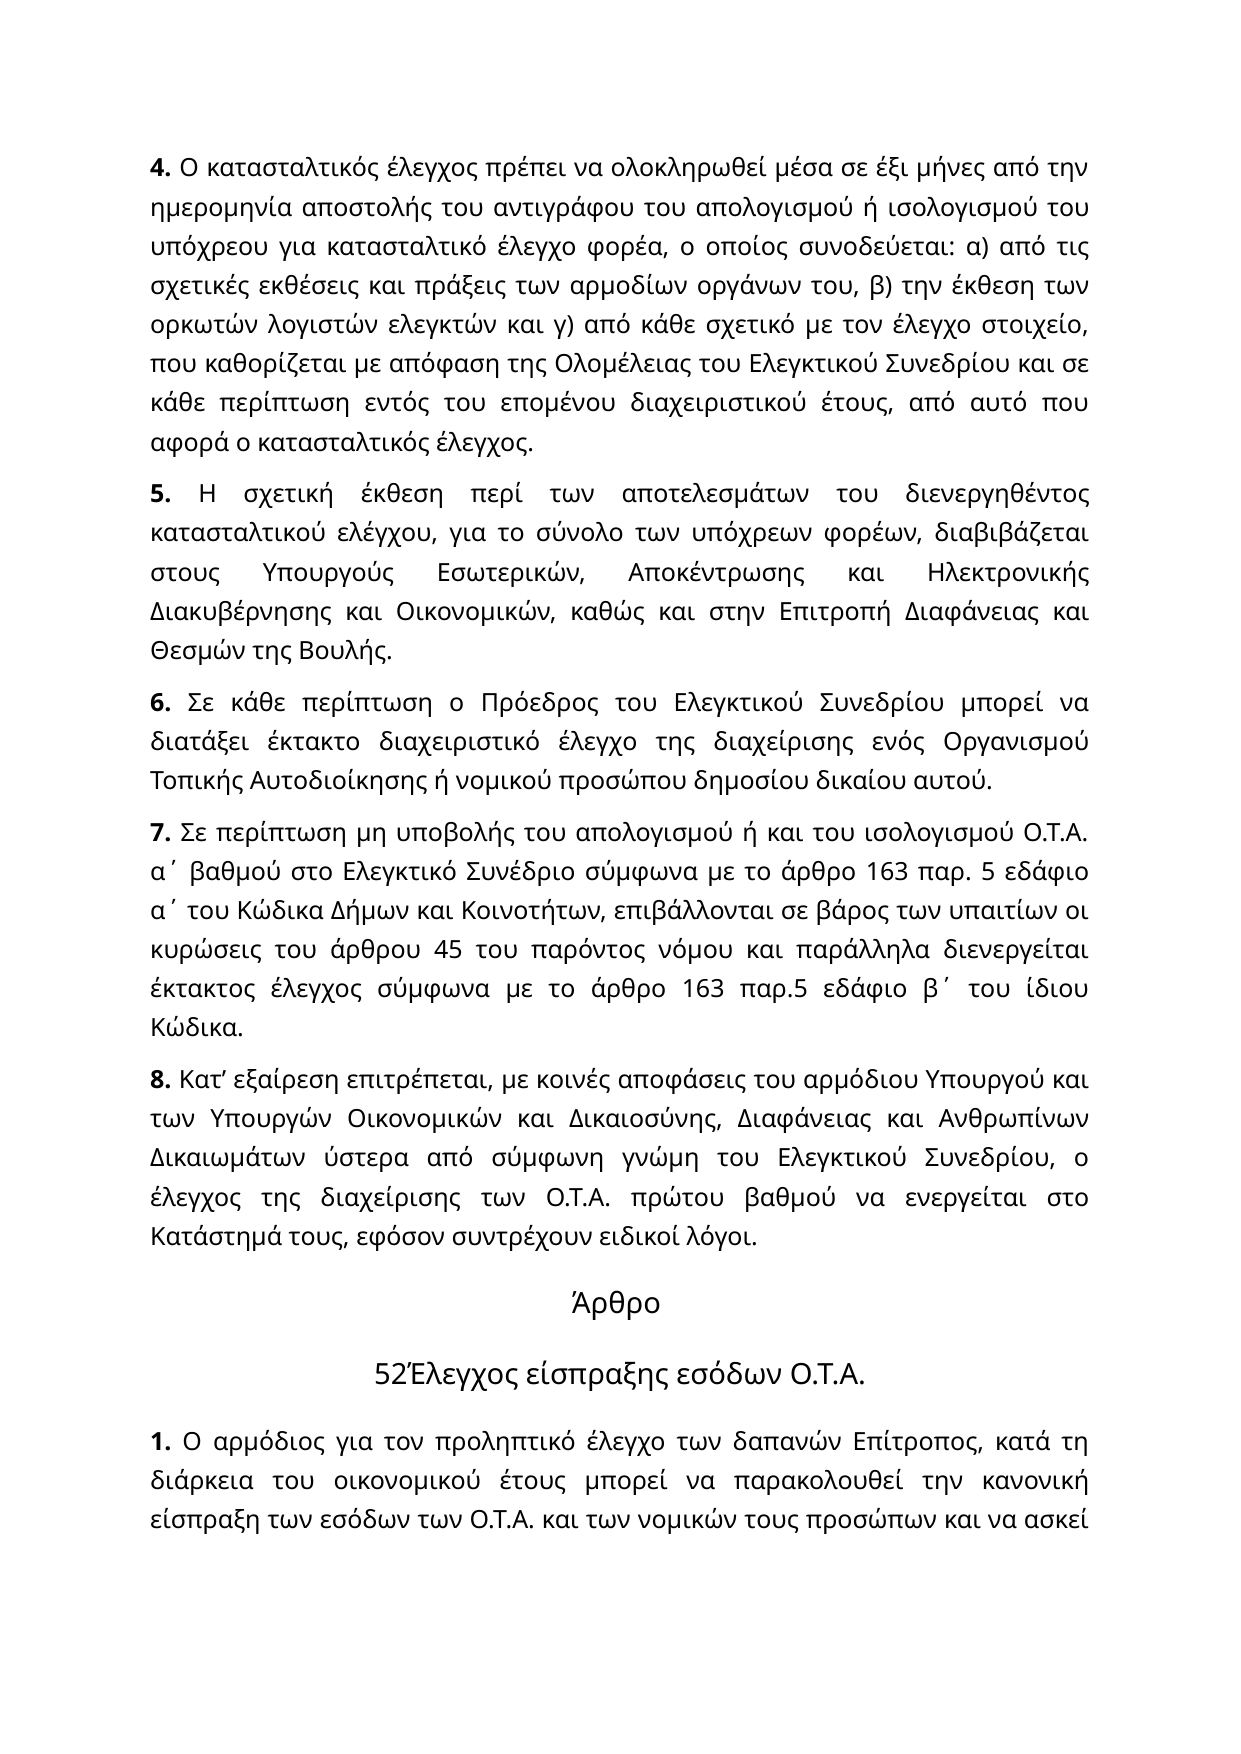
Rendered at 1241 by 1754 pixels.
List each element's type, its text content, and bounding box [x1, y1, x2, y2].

text 1. Ο αρμόδιος για τον προληπτικό έλεγχο των δαπανών Επίτροπος, κατά τη διάρκεια του οικονομικού έτους μπορεί να παρακολουθεί την κανονική είσπραξη των εσόδων των Ο.Τ.Α. και των νομικών τους προσώπων και να ασκεί [150, 1424, 1090, 1536]
subtitle Άρθρο [150, 1282, 1090, 1322]
text 4. Ο κατασταλτικός έλεγχος πρέπει να ολοκληρωθεί μέσα σε έξι μήνες από την ημερομηνία αποστολής του αντιγράφου του απολογισμού ή ισολογισμού του υπόχρεου για κατασταλτικό έλεγχο φορέα, ο οποίος συνοδεύεται: α) από τις σχετικές εκθέσεις και πράξεις των αρμοδίων οργάνων του, β) την έκθεση των ορκωτών λογιστών ελεγκτών και γ) από κάθε σχετικό με τον έλεγχο στοιχείο, που καθορίζεται με απόφαση της Ολομέλειας του Ελεγκτικού Συνεδρίου και σε κάθε περίπτωση εντός του επομένου διαχειριστικού έτους, από αυτό που αφορά ο κατασταλτικός έλεγχος. [150, 150, 1090, 458]
text 5. Η σχετική έκθεση περί των αποτελεσμάτων του διενεργηθέντος κατασταλτικού ελέγχου, για το σύνολο των υπόχρεων φορέων, διαβιβάζεται στους Υπουργούς Εσωτερικών, Αποκέντρωσης και Ηλεκτρονικής Διακυβέρνησης και Οικονομικών, καθώς και στην Επιτροπή Διαφάνειας και Θεσμών της Βουλής. [150, 476, 1090, 667]
text 6. Σε κάθε περίπτωση ο Πρόεδρος του Ελεγκτικού Συνεδρίου μπορεί να διατάξει έκτακτο διαχειριστικό έλεγχο της διαχείρισης ενός Οργανισμού Τοπικής Αυτοδιοίκησης ή νομικού προσώπου δημοσίου δικαίου αυτού. [150, 684, 1090, 797]
subtitle 52Έλεγχος είσπραξης εσόδων Ο.Τ.Α. [150, 1353, 1090, 1393]
text 7. Σε περίπτωση μη υποβολής του απολογισμού ή και του ισολογισμού Ο.Τ.Α. α΄ βαθμού στο Ελεγκτικό Συνέδριο σύμφωνα με το άρθρο 163 παρ. 5 εδάφιο α΄ του Κώδικα Δήμων και Κοινοτήτων, επιβάλλονται σε βάρος των υπαιτίων οι κυρώσεις του άρθρου 45 του παρόντος νόμου και παράλληλα διενεργείται έκτακτος έλεγχος σύμφωνα με το άρθρο 163 παρ.5 εδάφιο β΄ του ίδιου Κώδικα. [150, 814, 1090, 1044]
text 8. Κατ’ εξαίρεση επιτρέπεται, με κοινές αποφάσεις του αρμόδιου Yπουργού και των Υπουργών Οικονομικών και Δικαιοσύνης, Διαφάνειας και Ανθρωπίνων Δικαιωμάτων ύστερα από σύμφωνη γνώμη του Ελεγκτικού Συνεδρίου, ο έλεγχος της διαχείρισης των Ο.Τ.Α. πρώτου βαθμού να ενεργείται στο Κατάστημά τους, εφόσον συντρέχουν ειδικοί λόγοι. [150, 1062, 1090, 1252]
